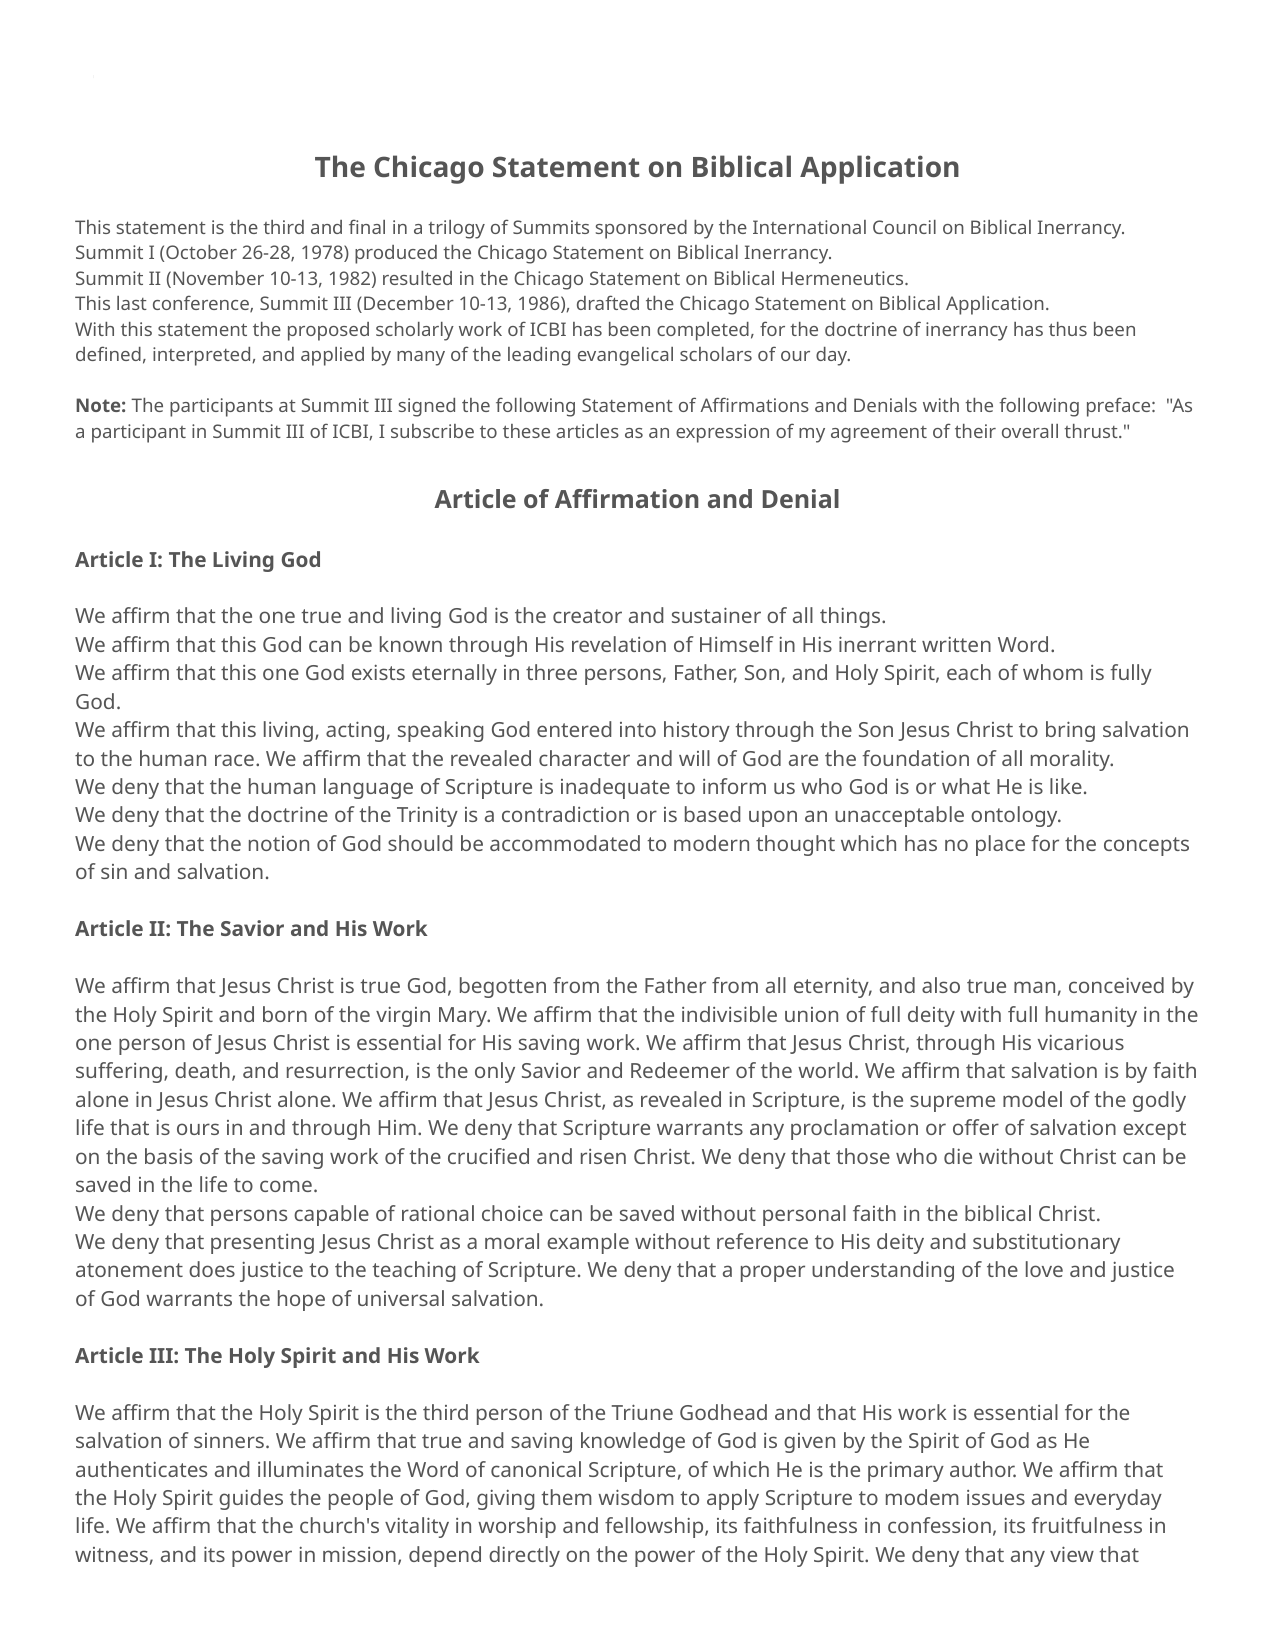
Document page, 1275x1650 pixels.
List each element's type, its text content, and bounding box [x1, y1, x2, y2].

text Article I: The Living God [75, 545, 1200, 573]
text The Chicago Statement on Biblical Application [75, 147, 1200, 186]
text Article III: The Holy Spirit and His Work [75, 1341, 1200, 1369]
text We affirm that the one true and living God is the creator and sustainer of all things. We affirm that this God can be known through His revelation of Himself in His inerrant written Word. We affirm that this one God exists eternally in three persons, Father, Son, and Holy Spirit, each of whom is fully God. We affirm that this living, acting, speaking God entered into history through the Son Jesus Christ to bring salvation to the human race. We affirm that the revealed character and will of God are the foundation of all morality. [75, 602, 1200, 772]
text This statement is the third and final in a trilogy of Summits sponsored by the International Council on Biblical Inerrancy. Summit I (October 26-28, 1978) produced the Chicago Statement on Biblical Inerrancy. Summit II (November 10-13, 1982) resulted in the Chicago Statement on Biblical Hermeneutics. This last conference, Summit III (December 10-13, 1986), drafted the Chicago Statement on Biblical Application. With this statement the proposed scholarly work of ICBI has been completed, for the doctrine of inerrancy has thus been defined, interpreted, and applied by many of the leading evangelical scholars of our day. [75, 214, 1200, 367]
text Article II: The Savior and His Work [75, 914, 1200, 943]
text We affirm that the Holy Spirit is the third person of the Triune Godhead and that His work is essential for the salvation of sinners. We affirm that true and saving knowledge of God is given by the Spirit of God as He authenticates and illuminates the Word of canonical Scripture, of which He is the primary author. We affirm that the Holy Spirit guides the people of God, giving them wisdom to apply Scripture to modem issues and everyday life. We affirm that the church's vitality in worship and fellowship, its faithfulness in confession, its fruitfulness in witness, and its power in mission, depend directly on the power of the Holy Spirit. We deny that any view that [75, 1398, 1200, 1568]
text Note: The participants at Summit III signed the following Statement of Affirmations and Denials with the following preface: "As a participant in Summit III of ICBI, I subscribe to these articles as an expression of my agreement of their overall thrust." [75, 393, 1200, 444]
text We deny that the human language of Scripture is inadequate to inform us who God is or what He is like. We deny that the doctrine of the Trinity is a contradiction or is based upon an unacceptable ontology. We deny that the notion of God should be accommodated to modern thought which has no place for the concepts of sin and salvation. [75, 772, 1200, 886]
text We affirm that Jesus Christ is true God, begotten from the Father from all eternity, and also true man, conceived by the Holy Spirit and born of the virgin Mary. We affirm that the indivisible union of full deity with full humanity in the one person of Jesus Christ is essential for His saving work. We affirm that Jesus Christ, through His vicarious suffering, death, and resurrection, is the only Savior and Redeemer of the world. We affirm that salvation is by faith alone in Jesus Christ alone. We affirm that Jesus Christ, as revealed in Scripture, is the supreme model of the godly life that is ours in and through Him. We deny that Scripture warrants any proclamation or offer of salvation except on the basis of the saving work of the crucified and risen Christ. We deny that those who die without Christ can be saved in the life to come. We deny that persons capable of rational choice can be saved without personal faith in the biblical Christ. We deny that presenting Jesus Christ as a moral example without reference to His deity and substitutionary atonement does justice to the teaching of Scripture. We deny that a proper understanding of the love and justice of God warrants the hope of universal salvation. [75, 971, 1200, 1312]
text Article of Affirmation and Denial [75, 482, 1200, 516]
